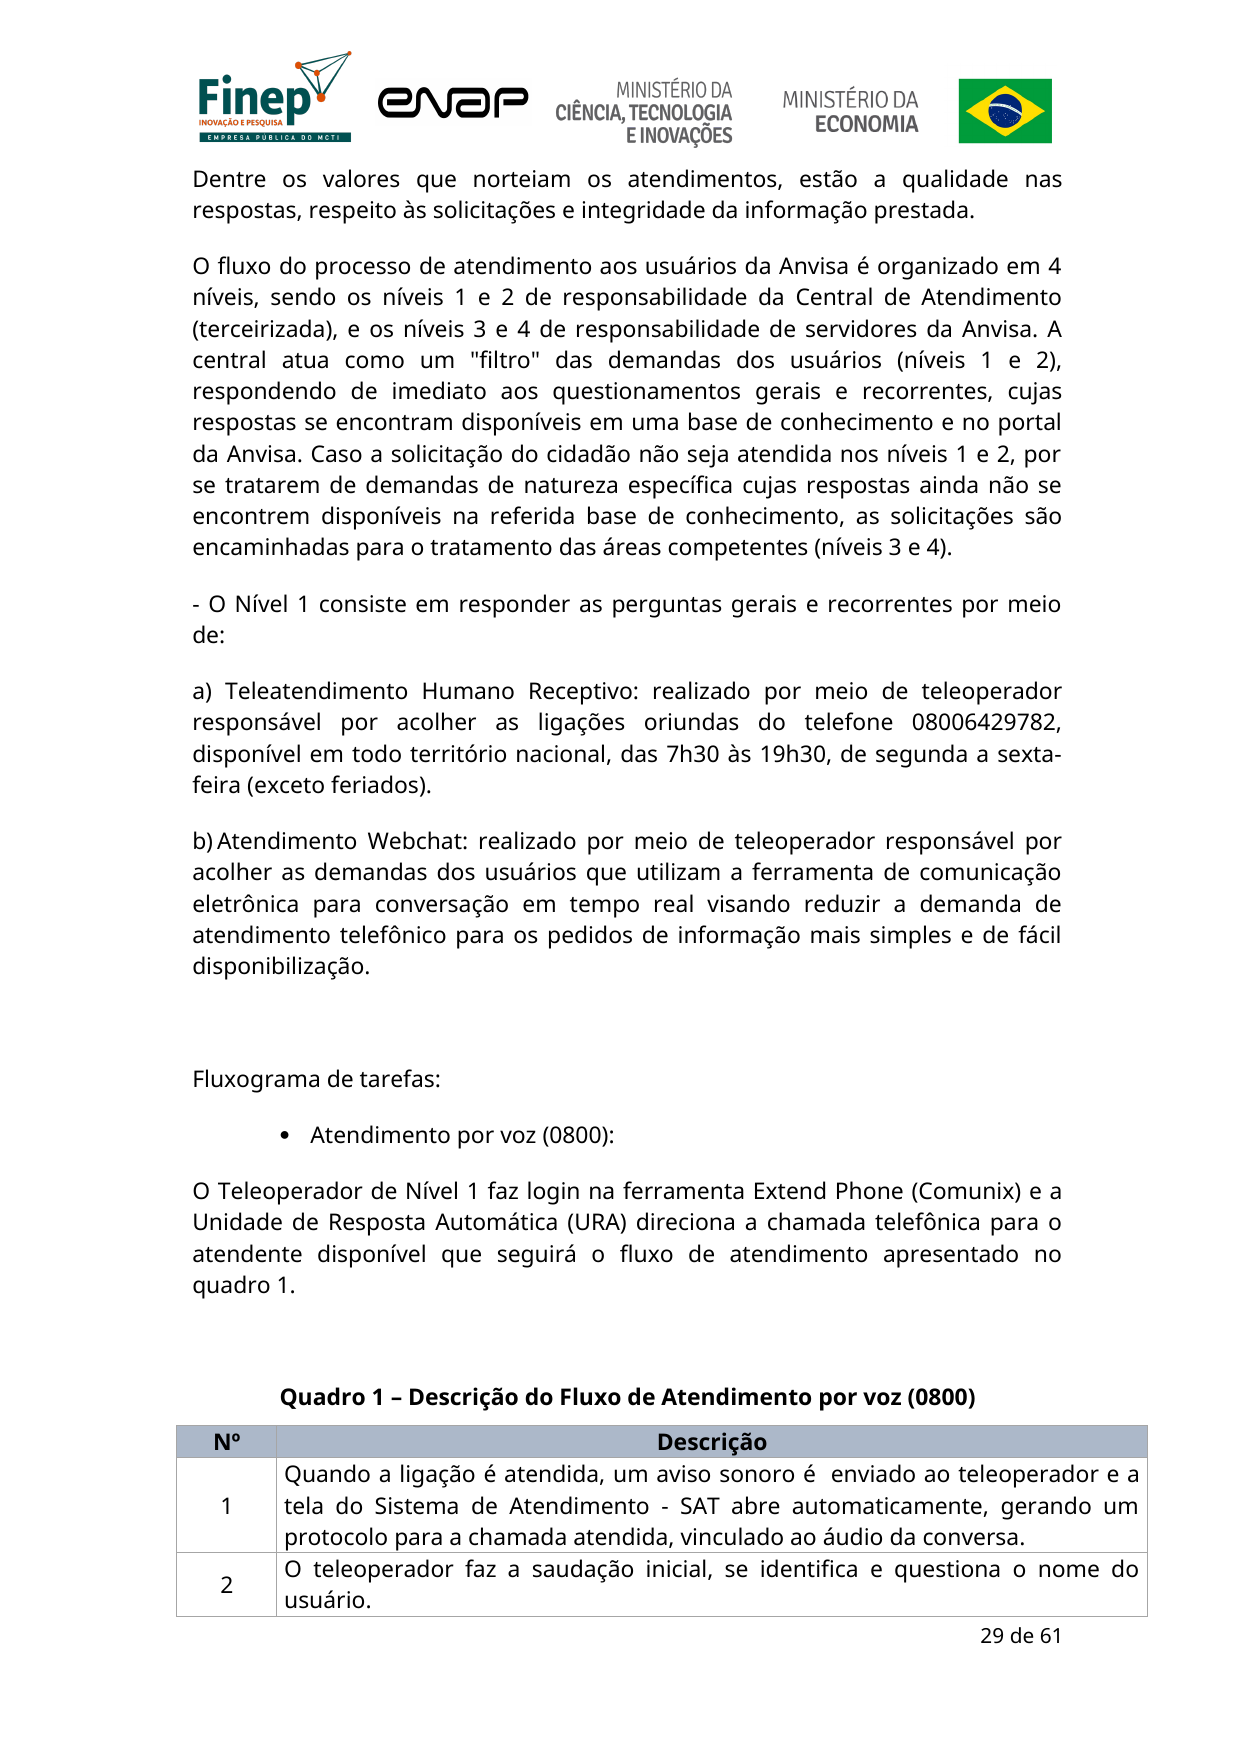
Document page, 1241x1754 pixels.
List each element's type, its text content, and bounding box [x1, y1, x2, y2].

text Dentre os valores que norteiam os atendimentos, estão a qualidade nas respostas, respeito às solicitações e integridade da informação prestada. [192, 162, 1063, 225]
text O Teleoperador de Nível 1 faz login na ferramenta Extend Phone (Comunix) e a Unidade de Resposta Automática (URA) direciona a chamada telefônica para o atendente disponível que seguirá o fluxo de atendimento apresentado no quadro 1. [192, 1175, 1063, 1300]
table_header Nº [177, 1426, 276, 1457]
text O fluxo do processo de atendimento aos usuários da Anvisa é organizado em 4 níveis, sendo os níveis 1 e 2 de responsabilidade da Central de Atendimento (terceirizada), e os níveis 3 e 4 de responsabilidade de servidores da Anvisa. A central atua como um "filtro" das demandas dos usuários (níveis 1 e 2), respondendo de imediato aos questionamentos gerais e recorrentes, cujas respostas se encontram disponíveis em uma base de conhecimento e no portal da Anvisa. Caso a solicitação do cidadão não seja atendida nos níveis 1 e 2, por se tratarem de demandas de natureza específica cujas respostas ainda não se encontrem disponíveis na referida base de conhecimento, as solicitações são encaminhadas para o tratamento das áreas competentes (níveis 3 e 4). [192, 250, 1063, 562]
text - O Nível 1 consiste em responder as perguntas gerais e recorrentes por meio de: [192, 587, 1063, 650]
table_header Descrição [277, 1426, 1147, 1457]
text b) Atendimento Webchat: realizado por meio de teleoperador responsável por acolher as demandas dos usuários que utilizam a ferramenta de comunicação eletrônica para conversação em tempo real visando reduzir a demanda de atendimento telefônico para os pedidos de informação mais simples e de fácil disponibilização. [192, 825, 1063, 981]
table_cell O teleoperador faz a saudação inicial, se identifica e questiona o nome do usuário. [277, 1553, 1147, 1616]
text Fluxograma de tarefas: [192, 1062, 1063, 1094]
text Quadro 1 – Descrição do Fluxo de Atendimento por voz (0800) [192, 1381, 1063, 1412]
text a) Teleatendimento Humano Receptivo: realizado por meio de teleoperador responsável por acolher as ligações oriundas do telefone 08006429782, disponível em todo território nacional, das 7h30 às 19h30, de segunda a sexta-feira (exceto feriados). [192, 675, 1063, 800]
table_cell 2 [177, 1553, 276, 1616]
table_cell Quando a ligação é atendida, um aviso sonoro é enviado ao teleoperador e a tela do Sistema de Atendimento - SAT abre automaticamente, gerando um protocolo para a chamada atendida, vinculado ao áudio da conversa. [277, 1458, 1147, 1552]
table_cell 1 [177, 1458, 276, 1552]
list Atendimento por voz (0800): [281, 1119, 1063, 1150]
